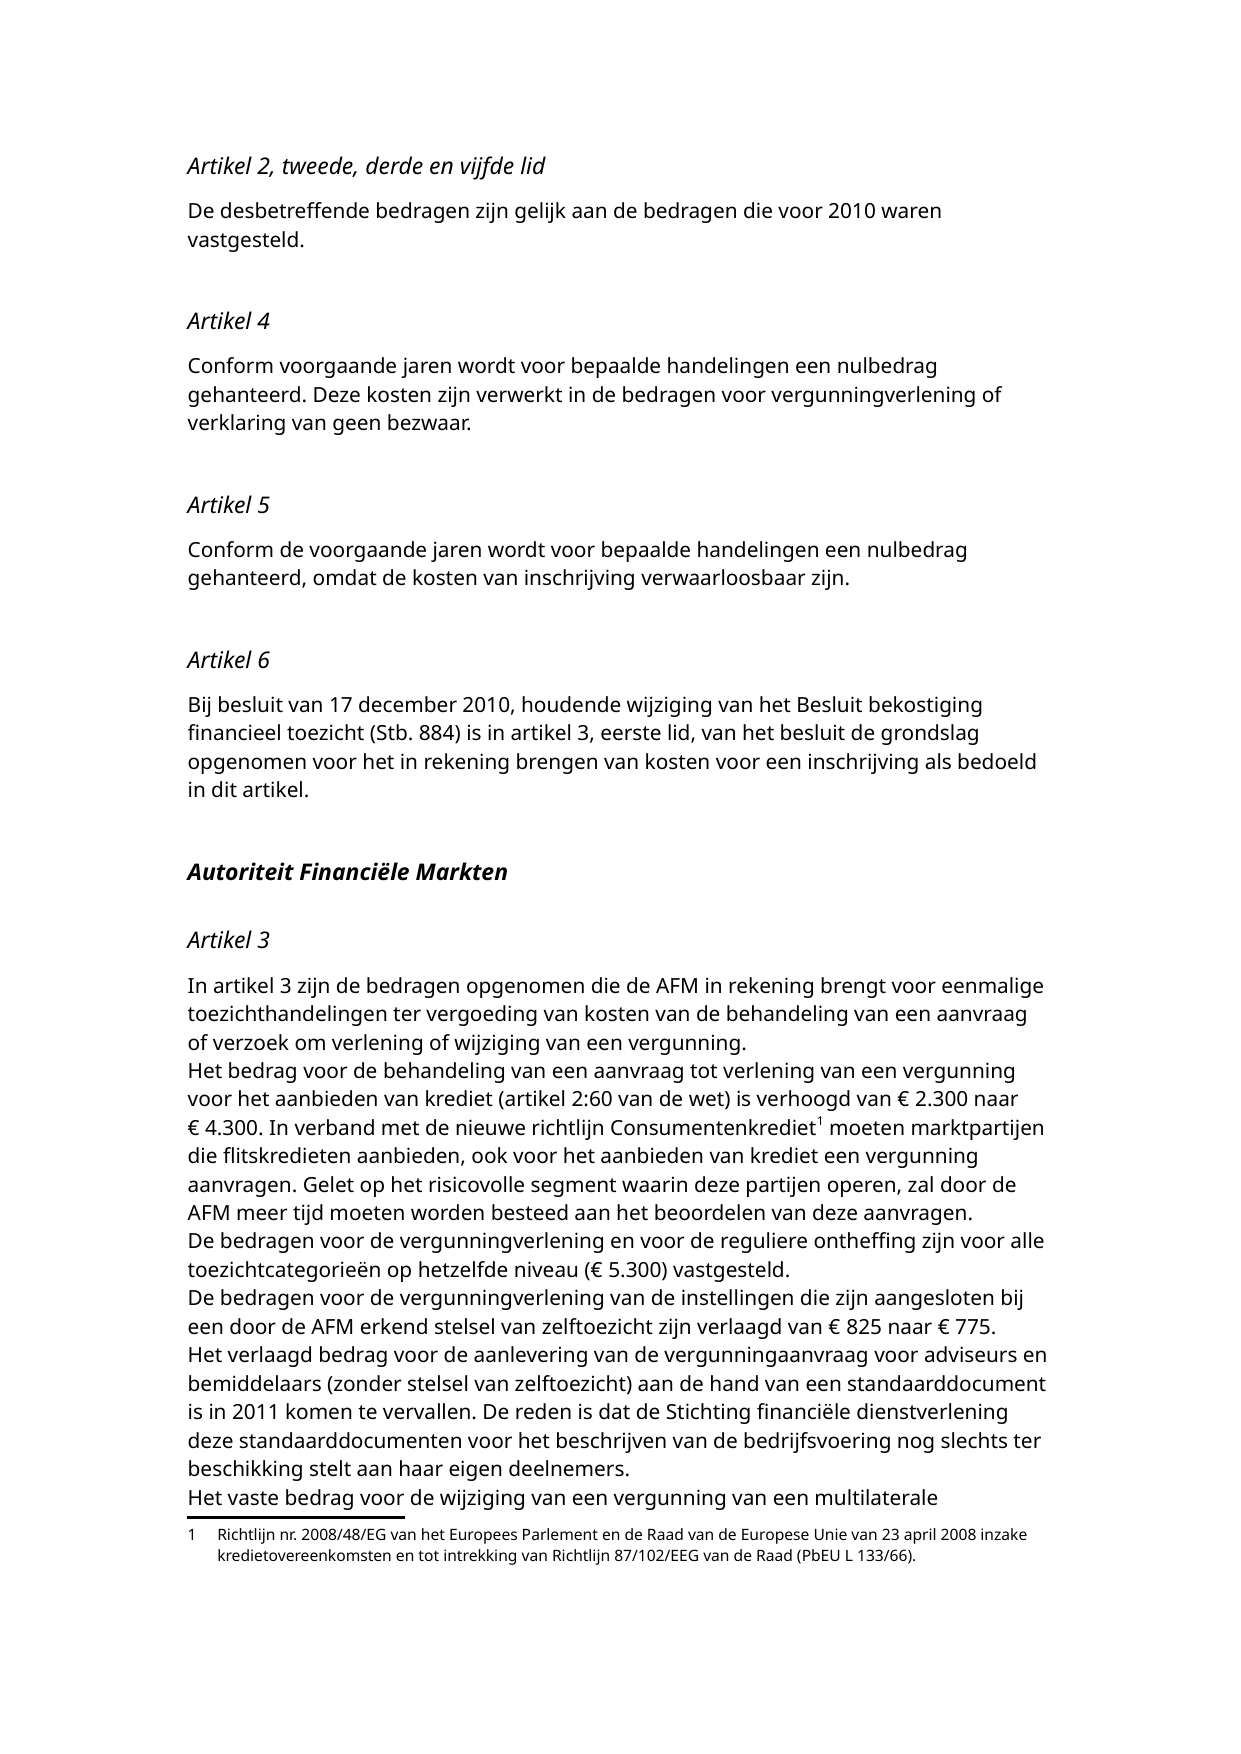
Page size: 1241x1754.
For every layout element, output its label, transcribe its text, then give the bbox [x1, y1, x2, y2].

subtitle Artikel 3 [187, 924, 1053, 956]
text Bij besluit van 17 december 2010, houdende wijziging van het Besluit bekostiging financieel toezicht (Stb. 884) is in artikel 3, eerste lid, van het besluit de grondslag opgenomen voor het in rekening brengen van kosten voor een inschrijving als bedoeld in dit artikel. [187, 690, 1053, 804]
text Conform de voorgaande jaren wordt voor bepaalde handelingen een nulbedrag gehanteerd, omdat de kosten van inschrijving verwaarloosbaar zijn. [187, 535, 1053, 592]
subtitle Autoriteit Financiële Markten [187, 856, 1053, 887]
subtitle Artikel 6 [187, 644, 1053, 675]
subtitle Artikel 2, tweede, derde en vijfde lid [187, 150, 1053, 181]
text De desbetreffende bedragen zijn gelijk aan de bedragen die voor 2010 waren vastgesteld. [187, 196, 1053, 253]
text In artikel 3 zijn de bedragen opgenomen die de AFM in rekening brengt voor eenmalige toezichthandelingen ter vergoeding van kosten van de behandeling van een aanvraag of verzoek om verlening of wijziging van een vergunning. [187, 971, 1053, 1056]
subtitle Artikel 5 [187, 489, 1053, 520]
text Het verlaagd bedrag voor de aanlevering van de vergunningaanvraag voor adviseurs en bemiddelaars (zonder stelsel van zelftoezicht) aan de hand van een standaarddocument is in 2011 komen te vervallen. De reden is dat de Stichting financiële dienstverlening deze standaarddocumenten voor het beschrijven van de bedrijfsvoering nog slechts ter beschikking stelt aan haar eigen deelnemers. [187, 1340, 1053, 1454]
text Het bedrag voor de behandeling van een aanvraag tot verlening van een vergunning voor het aanbieden van krediet (artikel 2:60 van de wet) is verhoogd van € 2.300 naar € 4.300. In verband met de nieuwe richtlijn Consumentenkrediet moeten marktpartijen die flitskredieten aanbieden, ook voor het aanbieden van krediet een vergunning aanvragen. Gelet op het risicovolle segment waarin deze partijen operen, zal door de AFM meer tijd moeten worden besteed aan het beoordelen van deze aanvragen. [187, 1056, 1053, 1227]
text De bedragen voor de vergunningverlening en voor de reguliere ontheffing zijn voor alle toezichtcategorieën op hetzelfde niveau (€ 5.300) vastgesteld. [187, 1227, 1053, 1283]
subtitle Artikel 4 [187, 305, 1053, 336]
text Richtlijn nr. 2008/48/EG van het Europees Parlement en de Raad van de Europese Unie van 23 april 2008 inzake kredietovereenkomsten en tot intrekking van Richtlijn 87/102/EEG van de Raad (PbEU L 133/66). [187, 1481, 1053, 1566]
text Conform voorgaande jaren wordt voor bepaalde handelingen een nulbedrag gehanteerd. Deze kosten zijn verwerkt in de bedragen voor vergunningverlening of verklaring van geen bezwaar. [187, 351, 1053, 437]
text De bedragen voor de vergunningverlening van de instellingen die zijn aangesloten bij een door de AFM erkend stelsel van zelftoezicht zijn verlaagd van € 825 naar € 775. [187, 1283, 1053, 1340]
